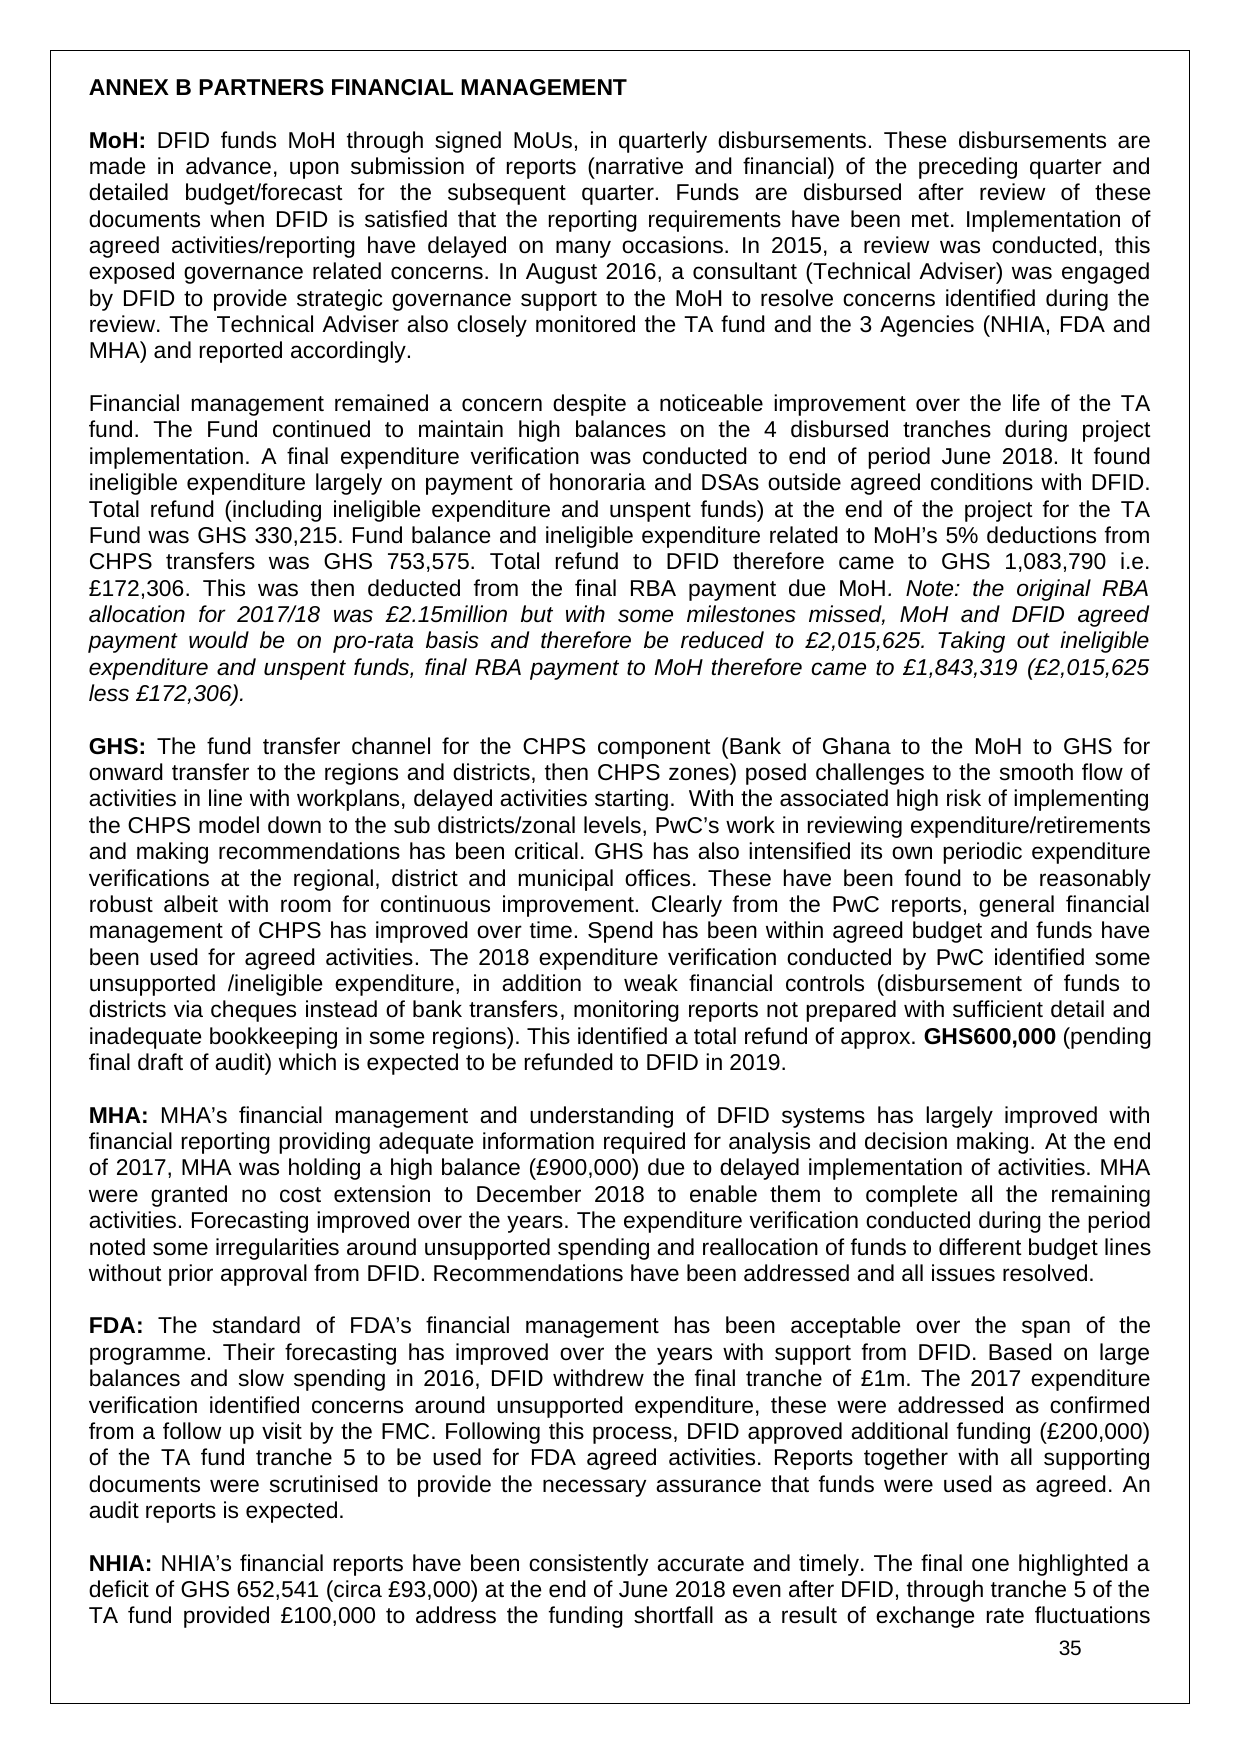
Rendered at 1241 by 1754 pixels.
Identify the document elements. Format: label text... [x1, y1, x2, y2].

text ANNEX B PARTNERS FINANCIAL MANAGEMENT [89, 74, 1152, 100]
text NHIA: NHIA’s financial reports have been consistently accurate and timely. The final one highlighted a deficit of GHS 652,541 (circa £93,000) at the end of June 2018 even after DFID, through tranche 5 of the TA fund provided £100,000 to address the funding shortfall as a result of exchange rate fluctuations [89, 1550, 1152, 1629]
text MoH: DFID funds MoH through signed MoUs, in quarterly disbursements. These disbursements are made in advance, upon submission of reports (narrative and financial) of the preceding quarter and detailed budget/forecast for the subsequent quarter. Funds are disbursed after review of these documents when DFID is satisfied that the reporting requirements have been met. Implementation of agreed activities/reporting have delayed on many occasions. In 2015, a review was conducted, this exposed governance related concerns. In August 2016, a consultant (Technical Adviser) was engaged by DFID to provide strategic governance support to the MoH to resolve concerns identified during the review. The Technical Adviser also closely monitored the TA fund and the 3 Agencies (NHIA, FDA and MHA) and reported accordingly. [89, 127, 1152, 364]
text Financial management remained a concern despite a noticeable improvement over the life of the TA fund. The Fund continued to maintain high balances on the 4 disbursed tranches during project implementation. A final expenditure verification was conducted to end of period June 2018. It found ineligible expenditure largely on payment of honoraria and DSAs outside agreed conditions with DFID. Total refund (including ineligible expenditure and unspent funds) at the end of the project for the TA Fund was GHS 330,215. Fund balance and ineligible expenditure related to MoH’s 5% deductions from CHPS transfers was GHS 753,575. Total refund to DFID therefore came to GHS 1,083,790 i.e. £172,306. This was then deducted from the final RBA payment due MoH. Note: the original RBA allocation for 2017/18 was £2.15million but with some milestones missed, MoH and DFID agreed payment would be on pro-rata basis and therefore be reduced to £2,015,625. Taking out ineligible expenditure and unspent funds, final RBA payment to MoH therefore came to £1,843,319 (£2,015,625 less £172,306). [89, 390, 1152, 706]
text MHA: MHA’s financial management and understanding of DFID systems has largely improved with financial reporting providing adequate information required for analysis and decision making. At the end of 2017, MHA was holding a high balance (£900,000) due to delayed implementation of activities. MHA were granted no cost extension to December 2018 to enable them to complete all the remaining activities. Forecasting improved over the years. The expenditure verification conducted during the period noted some irregularities around unsupported spending and reallocation of funds to different budget lines without prior approval from DFID. Recommendations have been addressed and all issues resolved. [89, 1102, 1152, 1286]
text GHS: The fund transfer channel for the CHPS component (Bank of Ghana to the MoH to GHS for onward transfer to the regions and districts, then CHPS zones) posed challenges to the smooth flow of activities in line with workplans, delayed activities starting. With the associated high risk of implementing the CHPS model down to the sub districts/zonal levels, PwC’s work in reviewing expenditure/retirements and making recommendations has been critical. GHS has also intensified its own periodic expenditure verifications at the regional, district and municipal offices. These have been found to be reasonably robust albeit with room for continuous improvement. Clearly from the PwC reports, general financial management of CHPS has improved over time. Spend has been within agreed budget and funds have been used for agreed activities. The 2018 expenditure verification conducted by PwC identified some unsupported /ineligible expenditure, in addition to weak financial controls (disbursement of funds to districts via cheques instead of bank transfers, monitoring reports not prepared with sufficient detail and inadequate bookkeeping in some regions). This identified a total refund of approx. GHS600,000 (pending final draft of audit) which is expected to be refunded to DFID in 2019. [89, 733, 1152, 1075]
text FDA: The standard of FDA’s financial management has been acceptable over the span of the programme. Their forecasting has improved over the years with support from DFID. Based on large balances and slow spending in 2016, DFID withdrew the final tranche of £1m. The 2017 expenditure verification identified concerns around unsupported expenditure, these were addressed as confirmed from a follow up visit by the FMC. Following this process, DFID approved additional funding (£200,000) of the TA fund tranche 5 to be used for FDA agreed activities. Reports together with all supporting documents were scrutinised to provide the necessary assurance that funds were used as agreed. An audit reports is expected. [89, 1312, 1152, 1523]
